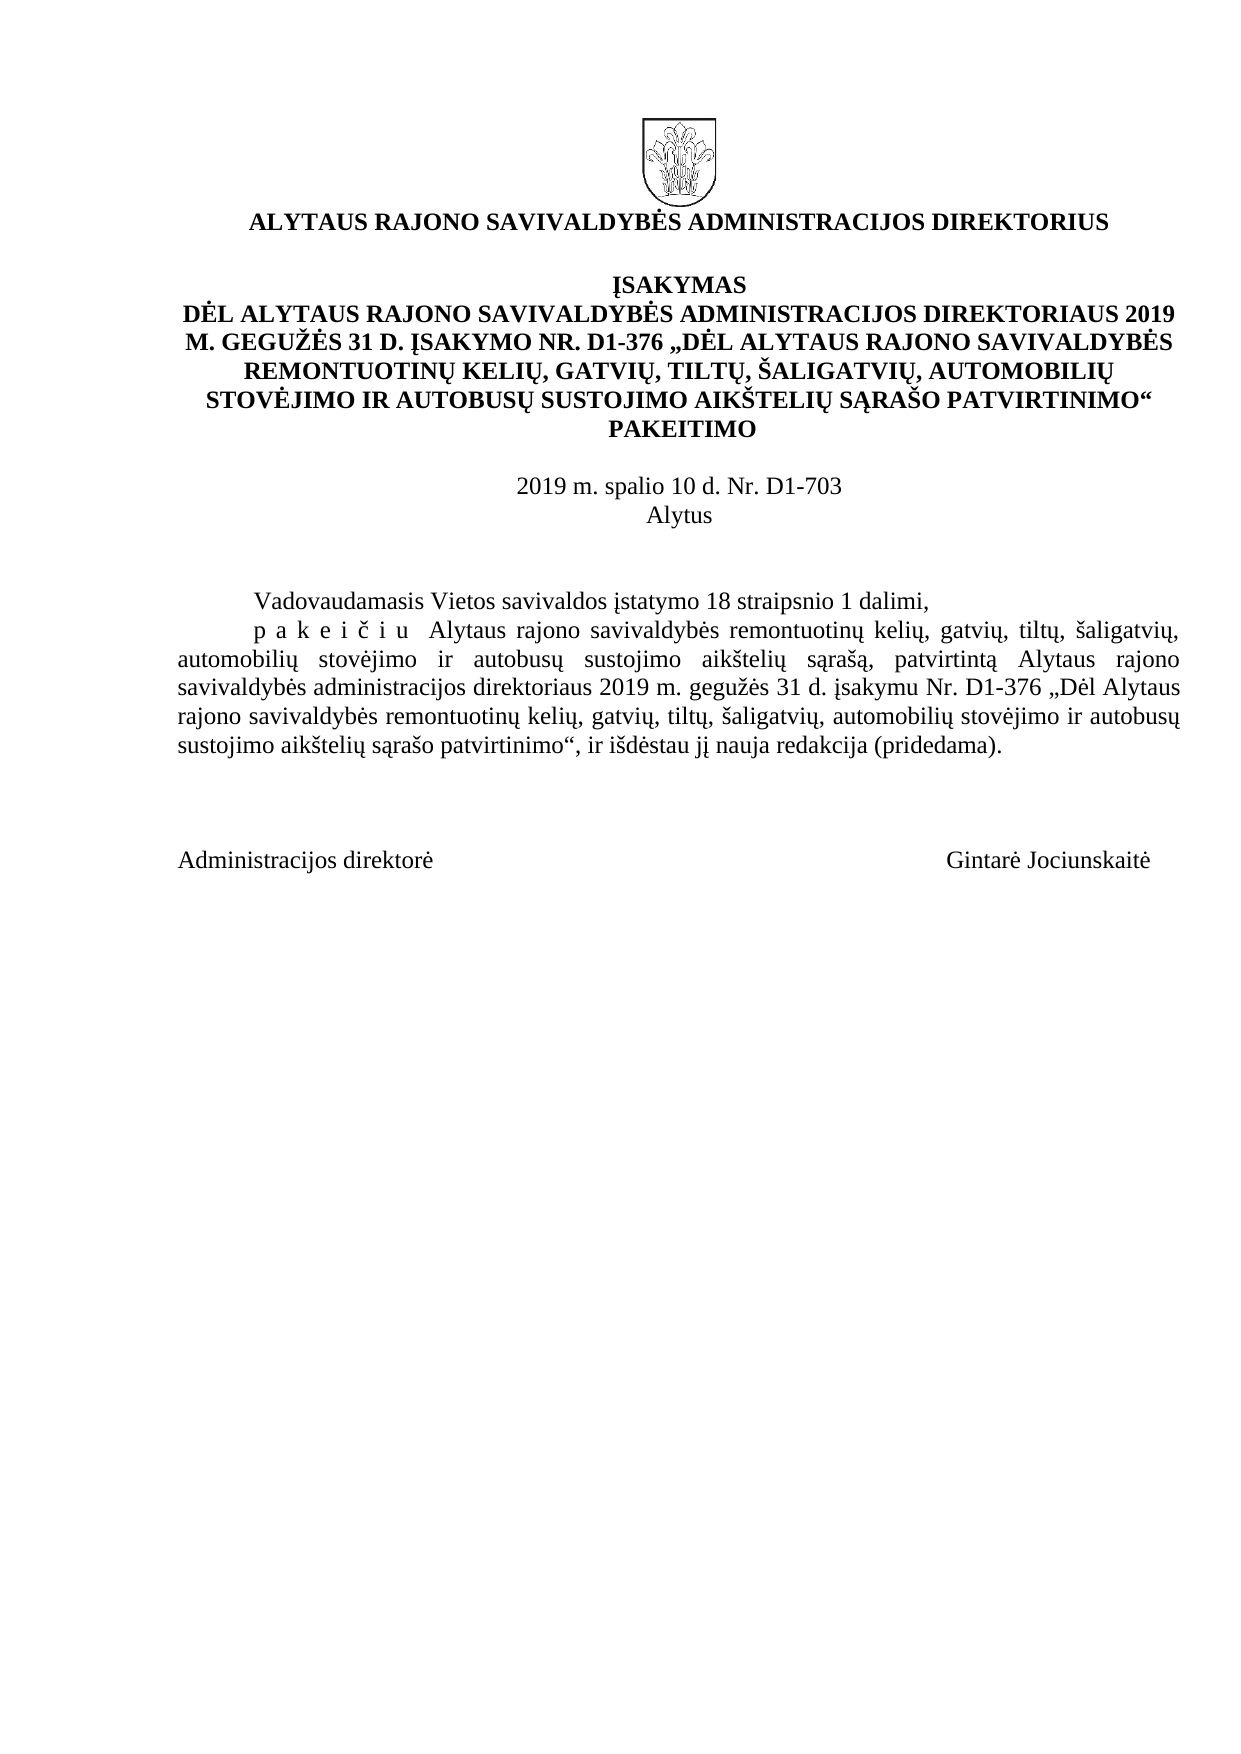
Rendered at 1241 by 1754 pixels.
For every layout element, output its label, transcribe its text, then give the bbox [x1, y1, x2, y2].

text Vadovaudamasis Vietos savivaldos įstatymo 18 straipsnio 1 dalimi, [177, 586, 1181, 615]
text Alytus [177, 500, 1181, 529]
text 2019 m. spalio 10 d. Nr. D1-703 [177, 471, 1181, 500]
text Administracijos direktorė Gintarė Jociunskaitė [177, 845, 1181, 874]
text p a k e i č i u Alytaus rajono savivaldybės remontuotinų kelių, gatvių, tiltų, šaligatvių, automobilių stovėjimo ir autobusų sustojimo aikštelių sąrašą, patvirtintą Alytaus rajono savivaldybės administracijos direktoriaus 2019 m. gegužės 31 d. įsakymu Nr. D1-376 „Dėl Alytaus rajono savivaldybės remontuotinų kelių, gatvių, tiltų, šaligatvių, automobilių stovėjimo ir autobusų sustojimo aikštelių sąrašo patvirtinimo“, ir išdėstau jį nauja redakcija (pridedama). [177, 615, 1181, 759]
text PAKEITIMO [177, 414, 1181, 442]
text ALYTAUS RAJONO SAVIVALDYBĖS ADMINISTRACIJOS DIREKTORIUS [177, 207, 1181, 236]
text ĮSAKYMAS [177, 270, 1181, 299]
text DĖL ALYTAUS RAJONO SAVIVALDYBĖS ADMINISTRACIJOS DIREKTORIAUS 2019 M. GEGUŽĖS 31 D. ĮSAKYMO NR. D1-376 „DĖL ALYTAUS RAJONO SAVIVALDYBĖS REMONTUOTINŲ KELIŲ, GATVIŲ, TILTŲ, ŠALIGATVIŲ, AUTOMOBILIŲ STOVĖJIMO IR AUTOBUSŲ SUSTOJIMO AIKŠTELIŲ SĄRAŠO PATVIRTINIMO“ [177, 299, 1181, 414]
